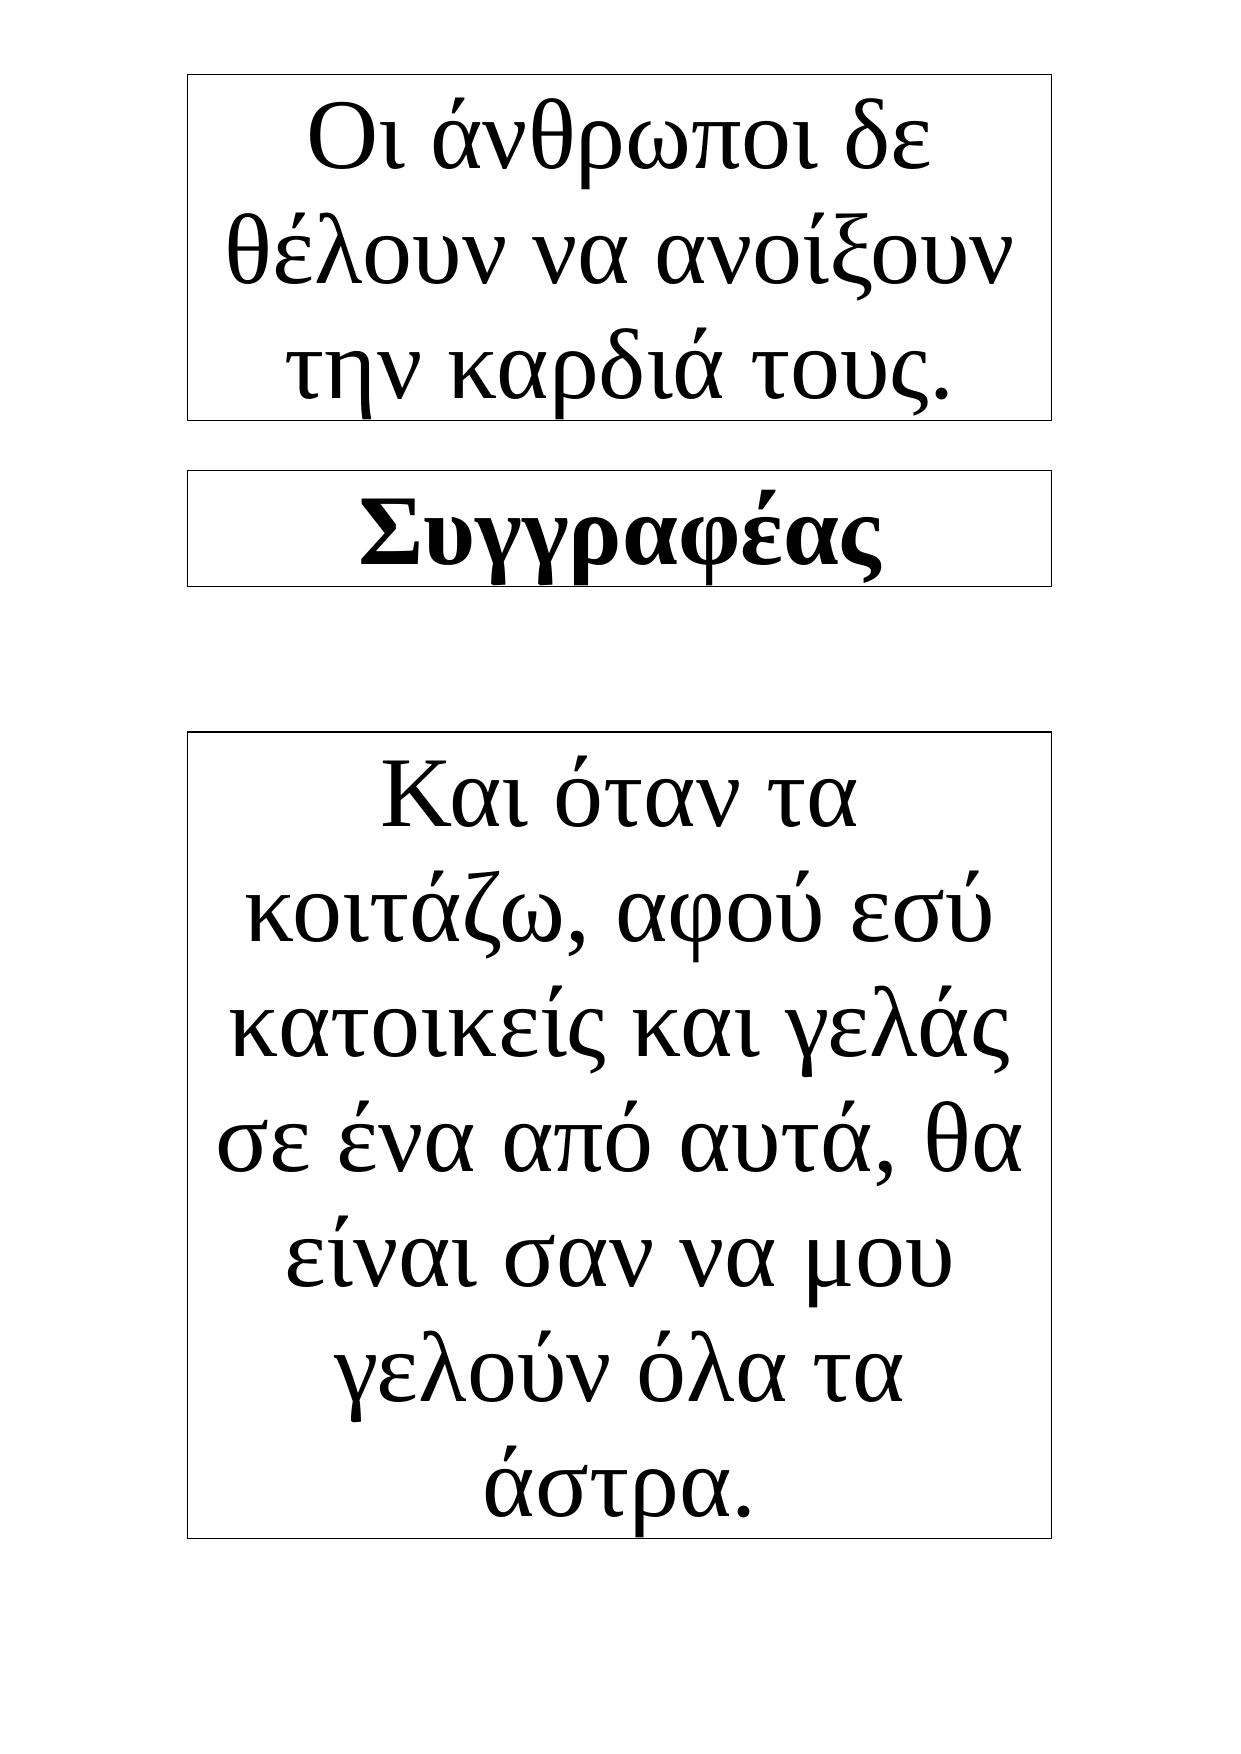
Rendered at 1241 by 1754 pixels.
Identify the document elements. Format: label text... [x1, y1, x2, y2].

table_header Οι άνθρωποι δε θέλουν να ανοίξουν την καρδιά τους. [188, 75, 1051, 420]
table_header Συγγραφέας [188, 471, 1051, 586]
table_header Και όταν τα κοιτάζω, αφού εσύ κατοικείς και γελάς σε ένα από αυτά, θα είναι σαν να μου γελούν όλα τα άστρα. [188, 733, 1051, 1537]
